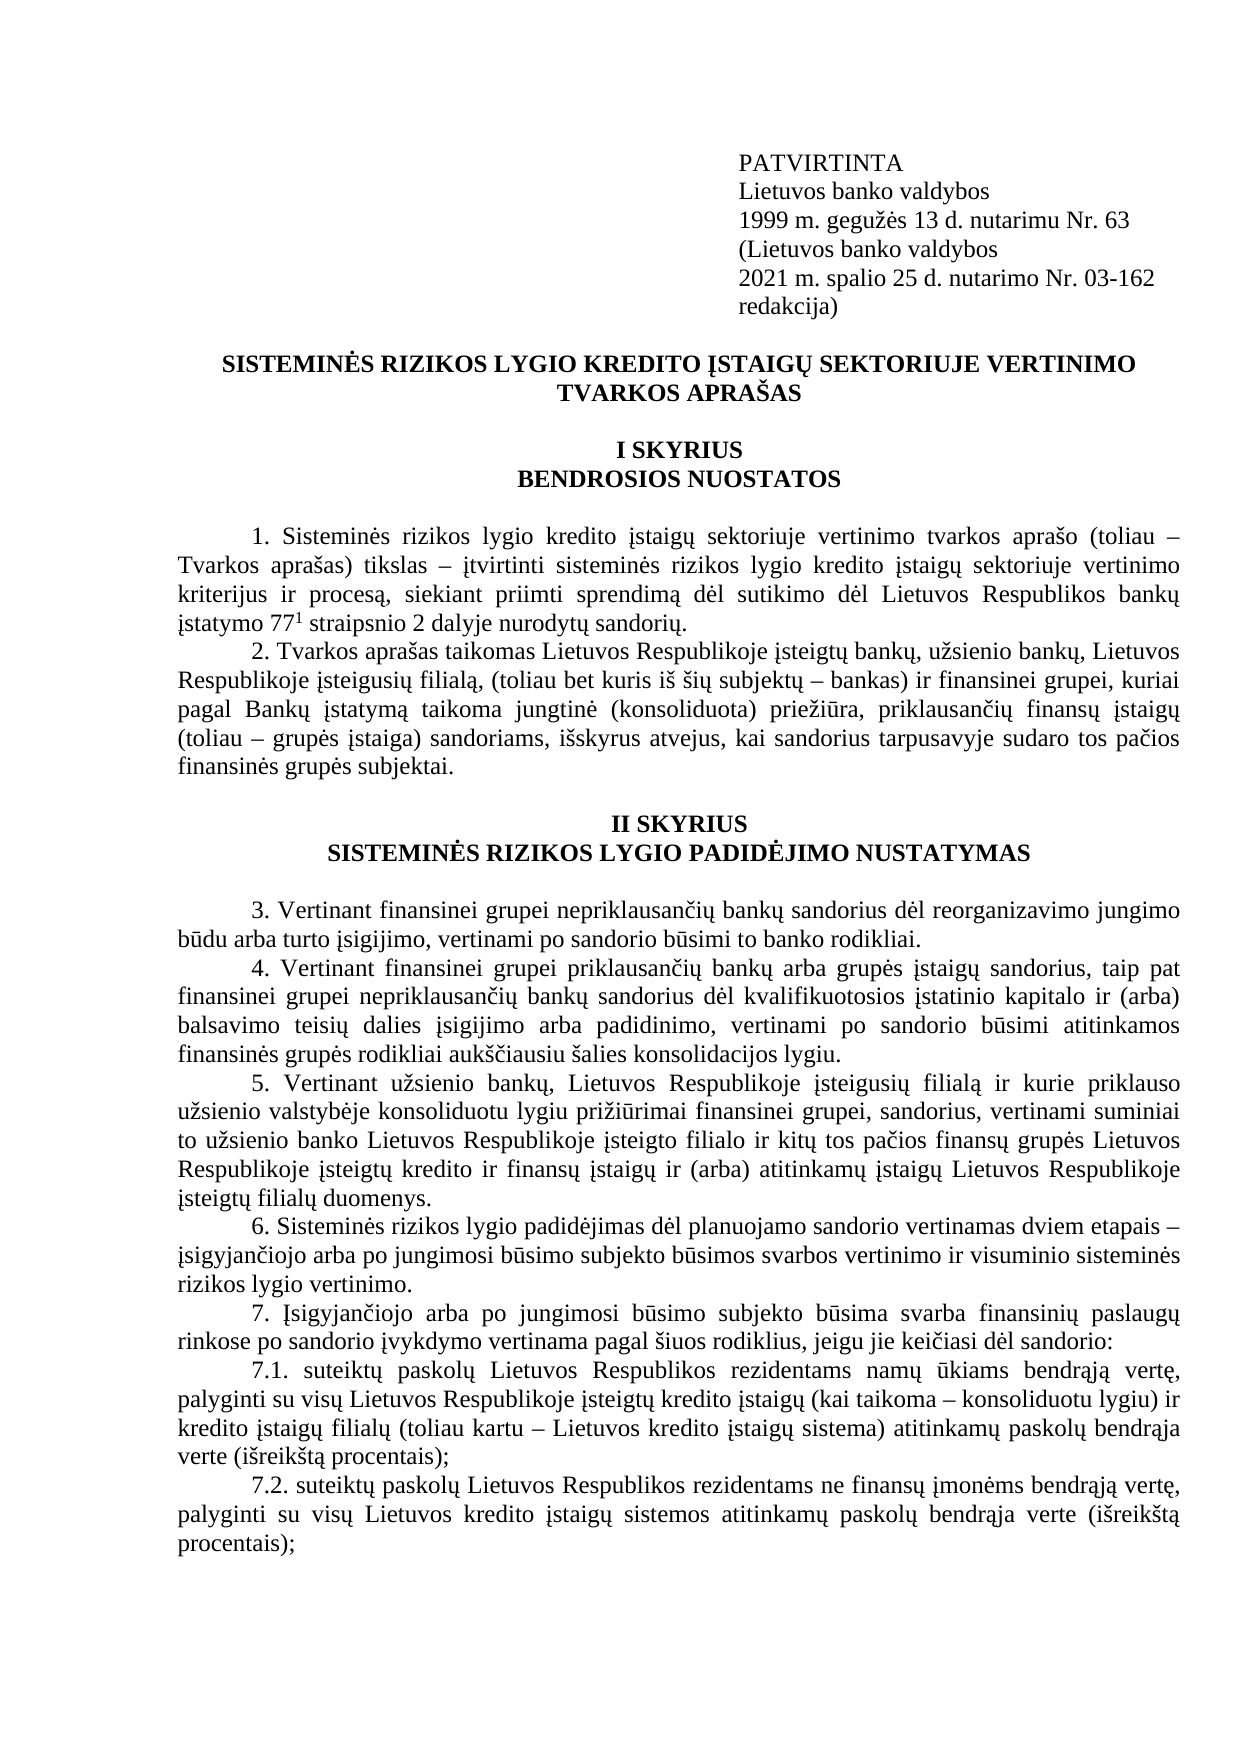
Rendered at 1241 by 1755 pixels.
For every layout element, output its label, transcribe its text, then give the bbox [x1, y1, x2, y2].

text BENDROSIOS NUOSTATOS [177, 464, 1181, 493]
text 6. Sisteminės rizikos lygio padidėjimas dėl planuojamo sandorio vertinamas dviem etapais – įsigyjančiojo arba po jungimosi būsimo subjekto būsimos svarbos vertinimo ir visuminio sisteminės rizikos lygio vertinimo. [177, 1211, 1181, 1298]
text 3. Vertinant finansinei grupei nepriklausančių bankų sandorius dėl reorganizavimo jungimo būdu arba turto įsigijimo, vertinami po sandorio būsimi to banko rodikliai. [177, 895, 1181, 953]
text (Lietuvos banko valdybos [177, 234, 1181, 263]
text 2021 m. spalio 25 d. nutarimo Nr. 03-162 [177, 263, 1181, 291]
text 2. Tvarkos aprašas taikomas Lietuvos Respublikoje įsteigtų bankų, užsienio bankų, Lietuvos Respublikoje įsteigusių filialą, (toliau bet kuris iš šių subjektų – bankas) ir finansinei grupei, kuriai pagal Bankų įstatymą taikoma jungtinė (konsoliduota) priežiūra, priklausančių finansų įstaigų (toliau – grupės įstaiga) sandoriams, išskyrus atvejus, kai sandorius tarpusavyje sudaro tos pačios finansinės grupės subjektai. [177, 636, 1181, 780]
text SISTEMINĖS RIZIKOS LYGIO KREDITO ĮSTAIGŲ SEKTORIUJE VERTINIMO TVARKOS APRAŠAS [177, 349, 1181, 406]
text sisteminės rizikos LYGIO PADIDĖJIMO NUSTATYMAS [177, 838, 1181, 866]
text redakcija) [177, 291, 1181, 320]
text 1999 m. gegužės 13 d. nutarimu Nr. 63 [177, 205, 1181, 234]
text 7.1. suteiktų paskolų Lietuvos Respublikos rezidentams namų ūkiams bendrąją vertę, palyginti su visų Lietuvos Respublikoje įsteigtų kredito įstaigų (kai taikoma – konsoliduotu lygiu) ir kredito įstaigų filialų (toliau kartu – Lietuvos kredito įstaigų sistema) atitinkamų paskolų bendrąja verte (išreikštą procentais); [177, 1355, 1181, 1470]
text PATVIRTINTA [177, 148, 1181, 176]
text 4. Vertinant finansinei grupei priklausančių bankų arba grupės įstaigų sandorius, taip pat finansinei grupei nepriklausančių bankų sandorius dėl kvalifikuotosios įstatinio kapitalo ir (arba) balsavimo teisių dalies įsigijimo arba padidinimo, vertinami po sandorio būsimi atitinkamos finansinės grupės rodikliai aukščiausiu šalies konsolidacijos lygiu. [177, 953, 1181, 1068]
text 5. Vertinant užsienio bankų, Lietuvos Respublikoje įsteigusių filialą ir kurie priklauso užsienio valstybėje konsoliduotu lygiu prižiūrimai finansinei grupei, sandorius, vertinami suminiai to užsienio banko Lietuvos Respublikoje įsteigto filialo ir kitų tos pačios finansų grupės Lietuvos Respublikoje įsteigtų kredito ir finansų įstaigų ir (arba) atitinkamų įstaigų Lietuvos Respublikoje įsteigtų filialų duomenys. [177, 1068, 1181, 1211]
text Lietuvos banko valdybos [177, 176, 1181, 205]
text II SKYRIUS [177, 809, 1181, 838]
text 1. Sisteminės rizikos lygio kredito įstaigų sektoriuje vertinimo tvarkos aprašo (toliau – Tvarkos aprašas) tikslas – įtvirtinti sisteminės rizikos lygio kredito įstaigų sektoriuje vertinimo kriterijus ir procesą, siekiant priimti sprendimą dėl sutikimo dėl Lietuvos Respublikos bankų įstatymo 771 straipsnio 2 dalyje nurodytų sandorių. [177, 521, 1181, 636]
text I SKYRIUS [177, 435, 1181, 464]
text 7. Įsigyjančiojo arba po jungimosi būsimo subjekto būsima svarba finansinių paslaugų rinkose po sandorio įvykdymo vertinama pagal šiuos rodiklius, jeigu jie keičiasi dėl sandorio: [177, 1298, 1181, 1355]
text 7.2. suteiktų paskolų Lietuvos Respublikos rezidentams ne finansų įmonėms bendrąją vertę, palyginti su visų Lietuvos kredito įstaigų sistemos atitinkamų paskolų bendrąja verte (išreikštą procentais); [177, 1470, 1181, 1556]
